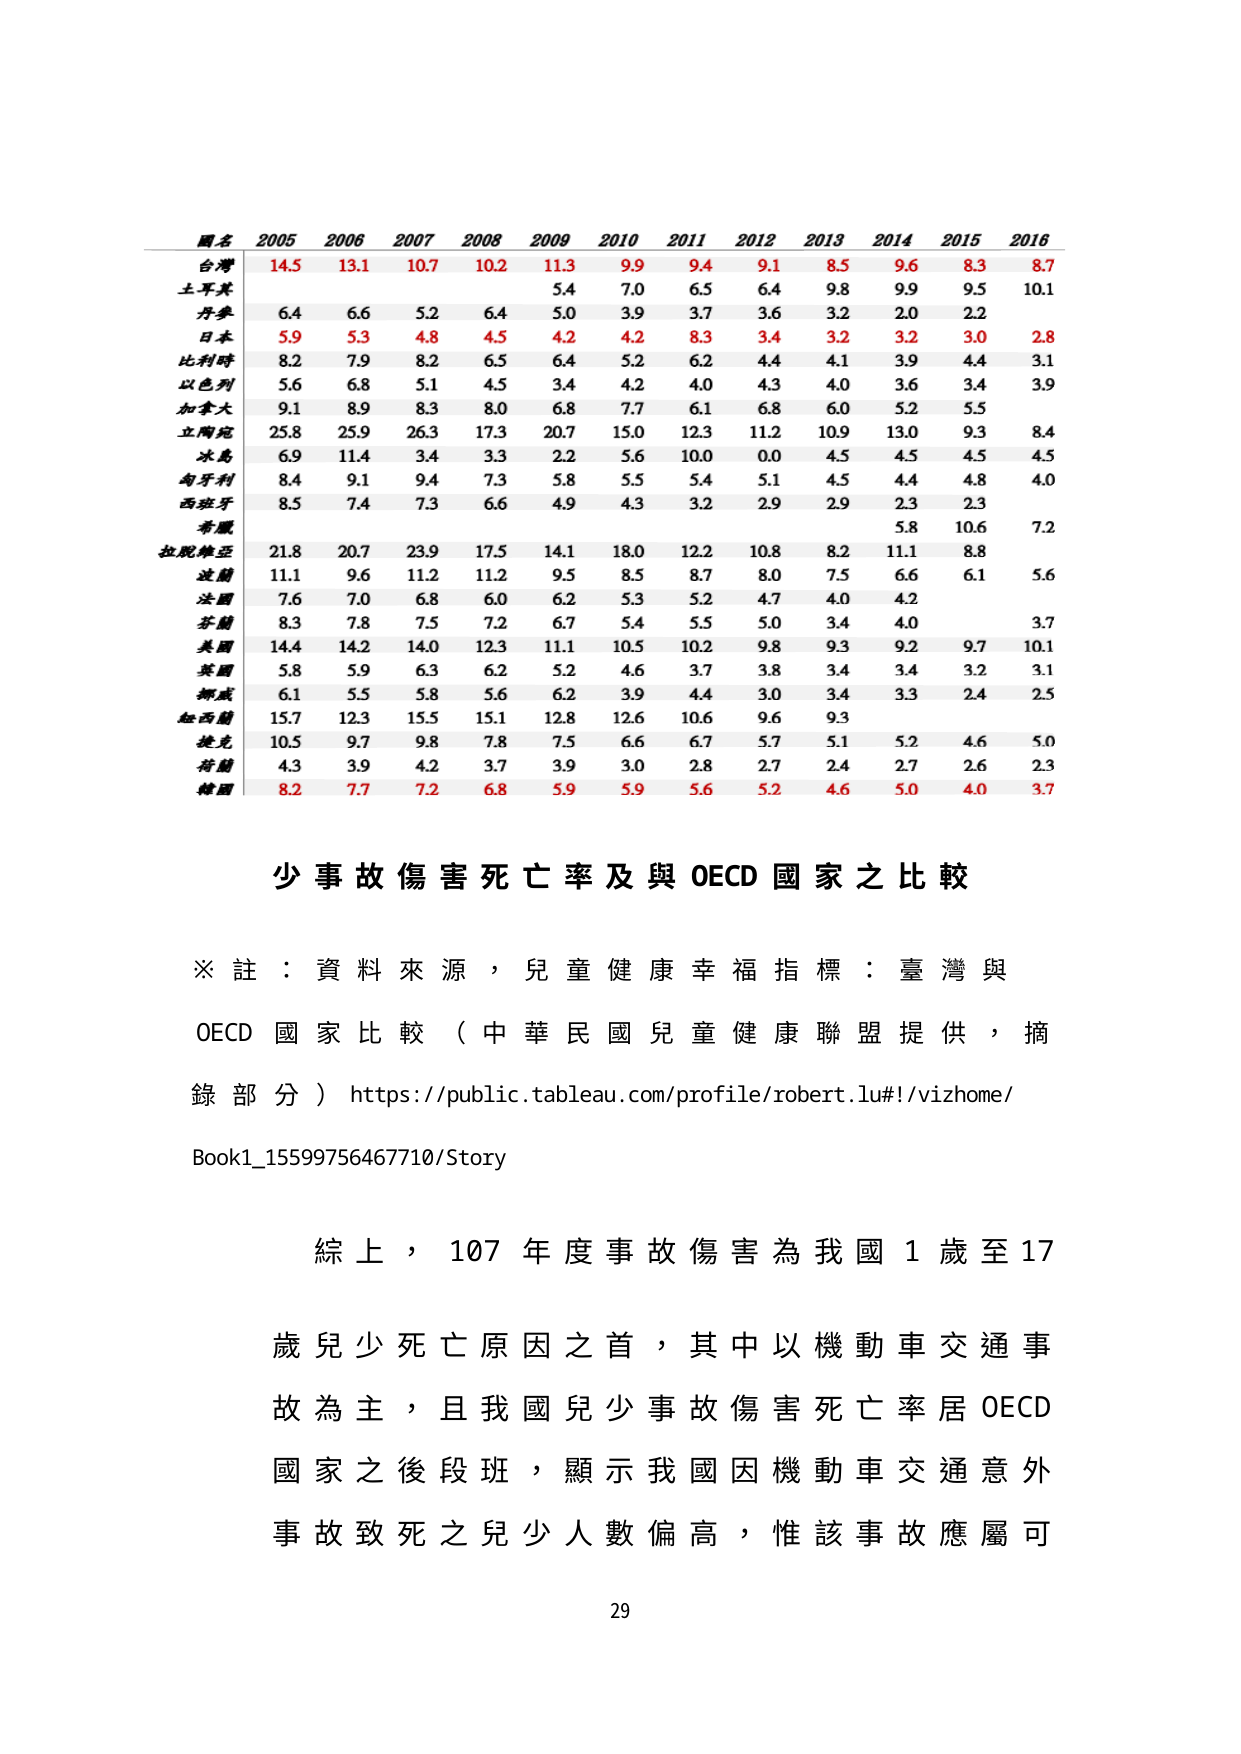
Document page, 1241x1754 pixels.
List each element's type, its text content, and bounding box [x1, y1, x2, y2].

text 圖2：2005年起我國0至19歲兒少事故傷害死亡率及與OECD國家之比較 [183, 177, 1087, 927]
text 圖2：2005年起我國0至19歲兒少事故傷害死亡率及與OECD國家之比較 [183, 509, 242, 542]
text 圖2：2005年起我國0至19歲兒少事故傷害死亡率及與OECD國家之比較 [183, 559, 242, 710]
text 綜上，107年度事故傷害為我國1歲至17歲兒少死亡原因之首，其中以機動車交通事故為主，且我國兒少事故傷害死亡率居OECD國家之後段班，顯示我國因機動車交通意外事故致死之兒少人數偏高，惟該事故應屬可 [242, 1177, 1058, 1552]
text 圖2：2005年起我國0至19歲兒少事故傷害死亡率及與OECD國家之比較 [183, 295, 242, 354]
text 圖2：2005年起我國0至19歲兒少事故傷害死亡率及與OECD國家之比較 [183, 251, 242, 285]
text ※註：資料來源，兒童健康幸福指標：臺灣與OECD國家比較（中華民國兒童健康聯盟提供，摘錄部分）https://public.tableau.com/profile/robert.lu#!/vizhome/Book1_15599756467710/Story [153, 927, 1058, 1177]
text 圖2：2005年起我國0至19歲兒少事故傷害死亡率及與OECD國家之比較 [183, 438, 242, 473]
